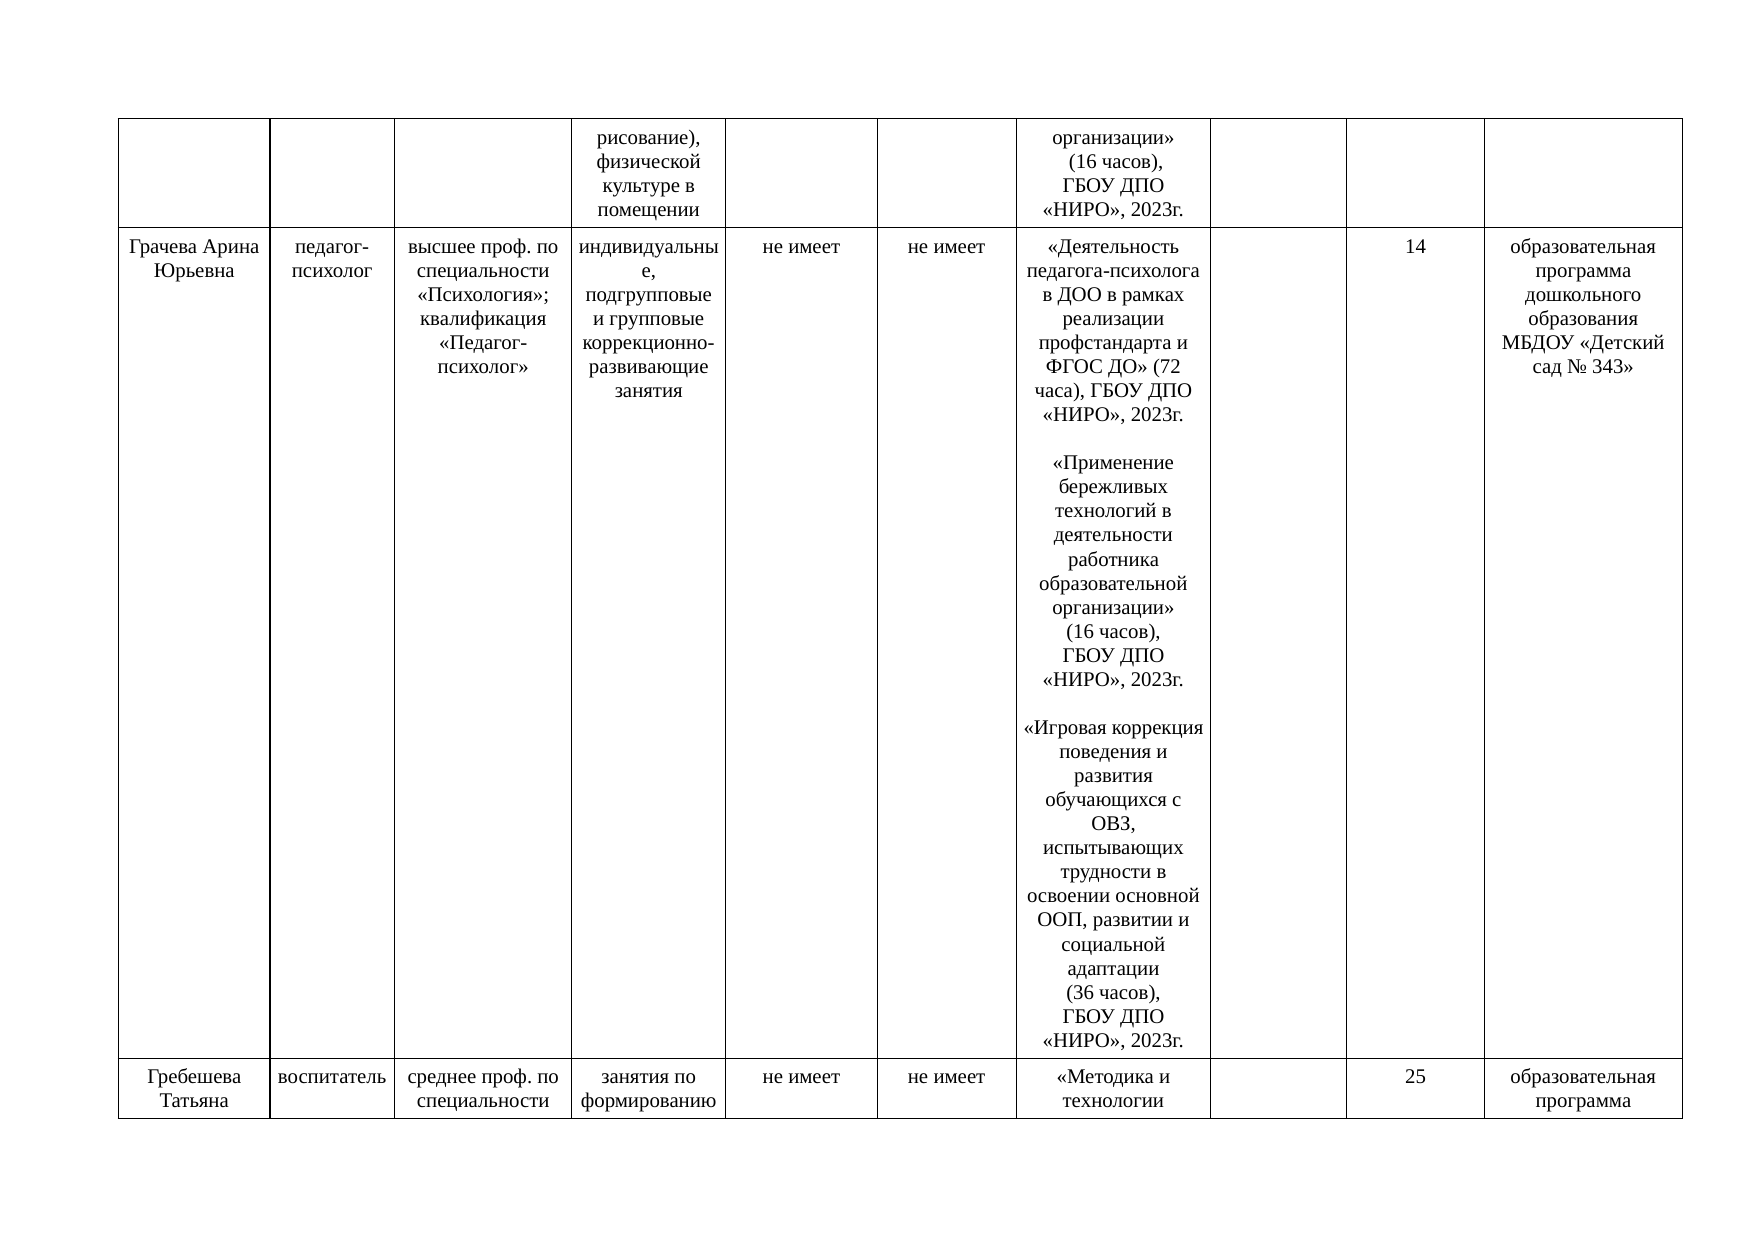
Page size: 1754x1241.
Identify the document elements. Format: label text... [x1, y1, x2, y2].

table_cell занятия по формированию [572, 1059, 725, 1118]
table_cell [1485, 119, 1682, 227]
table_cell не имеет [878, 1059, 1016, 1118]
table_cell организации» (16 часов), ГБОУ ДПО «НИРО», 2023г. [1017, 119, 1210, 227]
table_cell [271, 119, 394, 227]
table_cell 14 [1347, 228, 1484, 1057]
table_cell [726, 119, 877, 227]
table_cell образовательная программа [1485, 1059, 1682, 1118]
table_cell Грачева Арина Юрьевна [119, 228, 269, 1057]
table_cell Гребешева Татьяна [119, 1059, 269, 1118]
table_cell «Деятельность педагога-психолога в ДОО в рамках реализации профстандарта и ФГОС ДО» (72 часа), ГБОУ ДПО «НИРО», 2023г. «Применение бережливых технологий в деятельности работника образовательной организации» (16 часов), ГБОУ ДПО «НИРО», 2023г. «Игровая коррекция поведения и развития обучающихся с ОВЗ, испытывающих трудности в освоении основной ООП, развитии и социальной адаптации (36 часов), ГБОУ ДПО «НИРО», 2023г. [1017, 228, 1210, 1057]
table_cell не имеет [726, 1059, 877, 1118]
table_cell индивидуальные, подгрупповые и групповые коррекционно-развивающие занятия [572, 228, 725, 1057]
table_cell [1211, 1059, 1346, 1118]
table_cell образовательная программа дошкольного образования МБДОУ «Детский сад № 343» [1485, 228, 1682, 1057]
table_cell педагог-психолог [271, 228, 394, 1057]
table_cell [1347, 119, 1484, 227]
table_cell [1211, 119, 1346, 227]
table_cell воспитатель [271, 1059, 394, 1118]
table_cell «Методика и технологии [1017, 1059, 1210, 1118]
table_cell [878, 119, 1016, 227]
table_cell 25 [1347, 1059, 1484, 1118]
table_cell высшее проф. по специальности «Психология»; квалификация «Педагог-психолог» [395, 228, 571, 1057]
table_cell не имеет [726, 228, 877, 1057]
table_cell не имеет [878, 228, 1016, 1057]
table_cell [1211, 228, 1346, 1057]
table_cell среднее проф. по специальности [395, 1059, 571, 1118]
table_cell [395, 119, 571, 227]
table_cell [119, 119, 269, 227]
table_cell рисование), физической культуре в помещении [572, 119, 725, 227]
